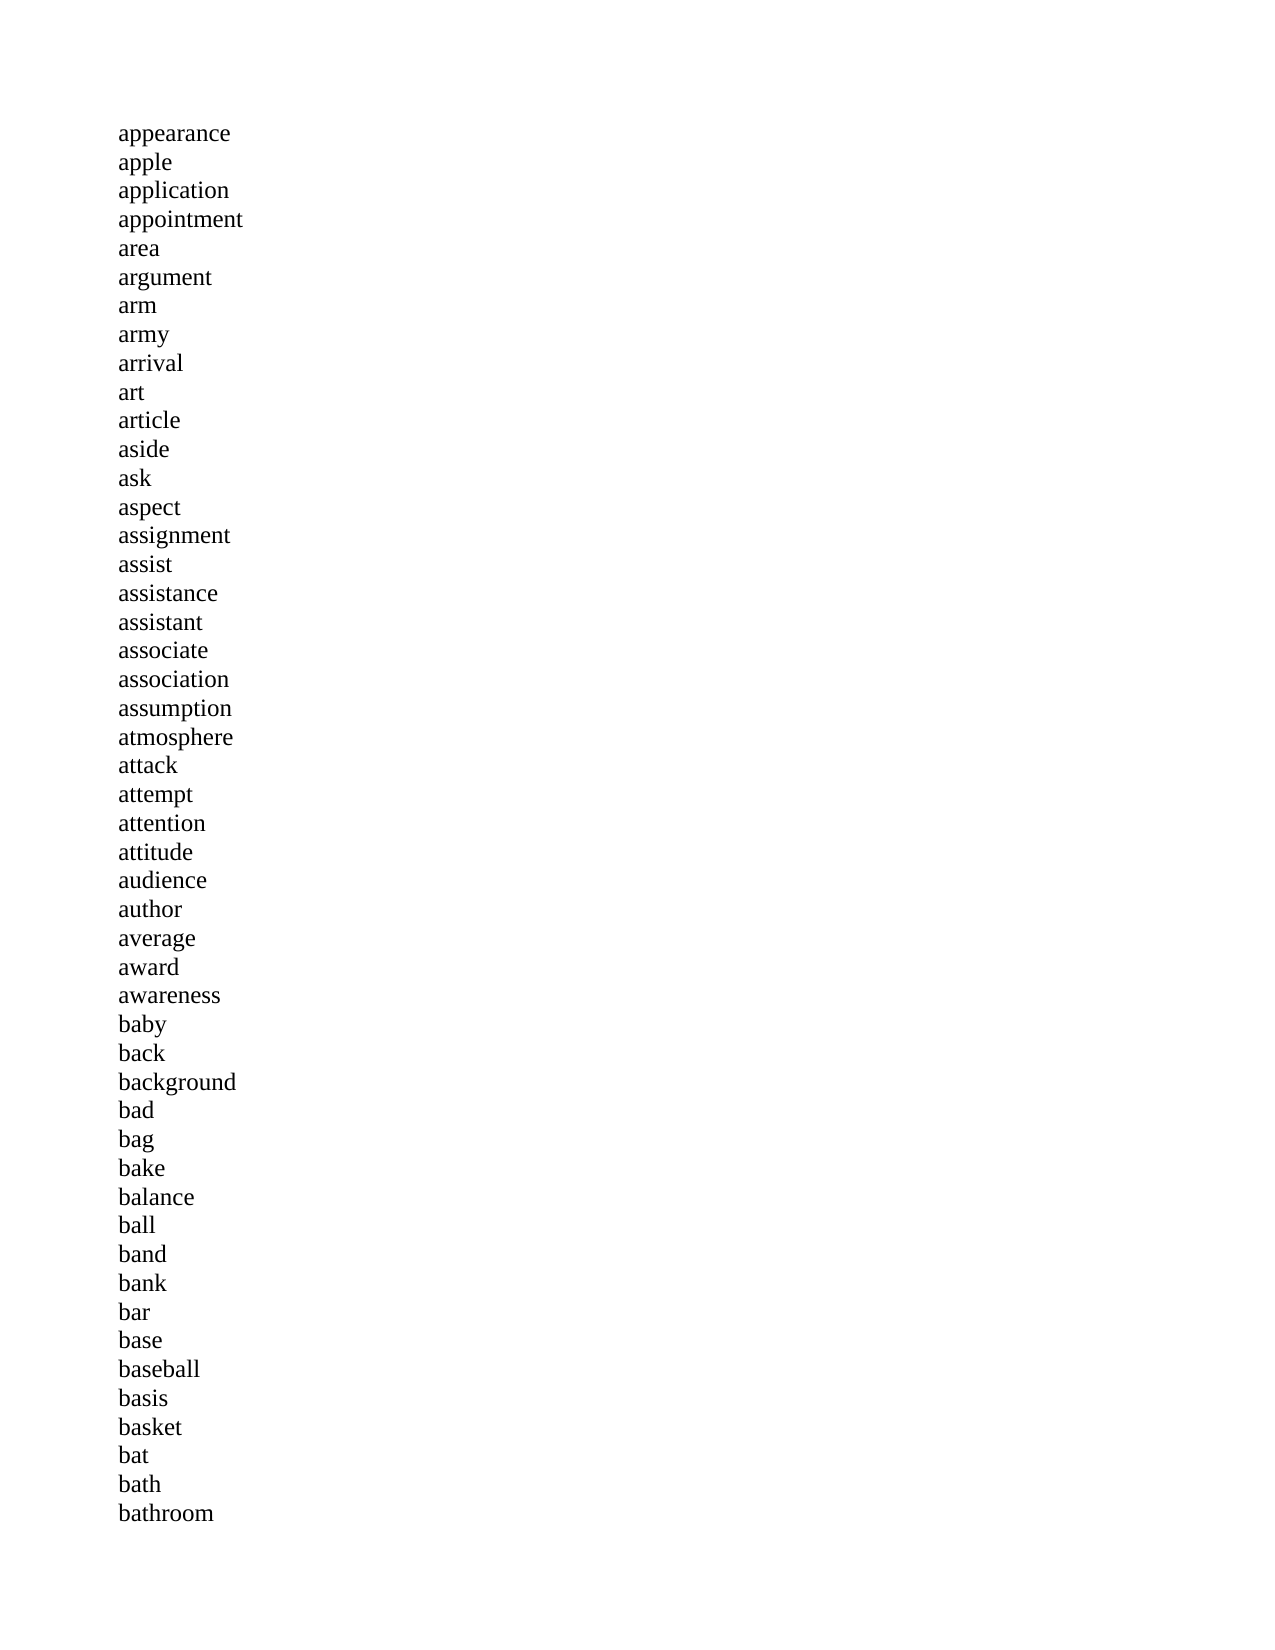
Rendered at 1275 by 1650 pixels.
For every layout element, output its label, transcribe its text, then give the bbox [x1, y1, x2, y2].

text back [118, 1038, 1157, 1067]
text audience [118, 866, 1157, 894]
text author [118, 894, 1157, 923]
text award [118, 952, 1157, 981]
text bake [118, 1153, 1157, 1182]
text ball [118, 1211, 1157, 1239]
text attitude [118, 837, 1157, 866]
text atmosphere [118, 722, 1157, 751]
text bar [118, 1297, 1157, 1326]
text baseball [118, 1354, 1157, 1383]
text bank [118, 1268, 1157, 1297]
text assignment [118, 521, 1157, 549]
text argument [118, 262, 1157, 291]
text appearance [118, 118, 1157, 147]
text arm [118, 291, 1157, 319]
text association [118, 664, 1157, 693]
text basket [118, 1412, 1157, 1441]
text assistant [118, 607, 1157, 636]
text article [118, 406, 1157, 434]
text arrival [118, 348, 1157, 377]
text attention [118, 808, 1157, 837]
text bat [118, 1441, 1157, 1469]
text bathroom [118, 1498, 1157, 1527]
text aspect [118, 492, 1157, 521]
text assumption [118, 693, 1157, 722]
text attack [118, 751, 1157, 779]
text base [118, 1326, 1157, 1354]
text bad [118, 1096, 1157, 1124]
text assist [118, 549, 1157, 578]
text awareness [118, 981, 1157, 1009]
text attempt [118, 779, 1157, 808]
text balance [118, 1182, 1157, 1211]
text army [118, 319, 1157, 348]
text basis [118, 1383, 1157, 1412]
text appointment [118, 204, 1157, 233]
text area [118, 233, 1157, 262]
text application [118, 176, 1157, 204]
text ask [118, 463, 1157, 492]
text background [118, 1067, 1157, 1096]
text bag [118, 1124, 1157, 1153]
text band [118, 1239, 1157, 1268]
text associate [118, 636, 1157, 664]
text average [118, 923, 1157, 952]
text assistance [118, 578, 1157, 607]
text art [118, 377, 1157, 406]
text baby [118, 1009, 1157, 1038]
text bath [118, 1469, 1157, 1498]
text apple [118, 147, 1157, 176]
text aside [118, 434, 1157, 463]
